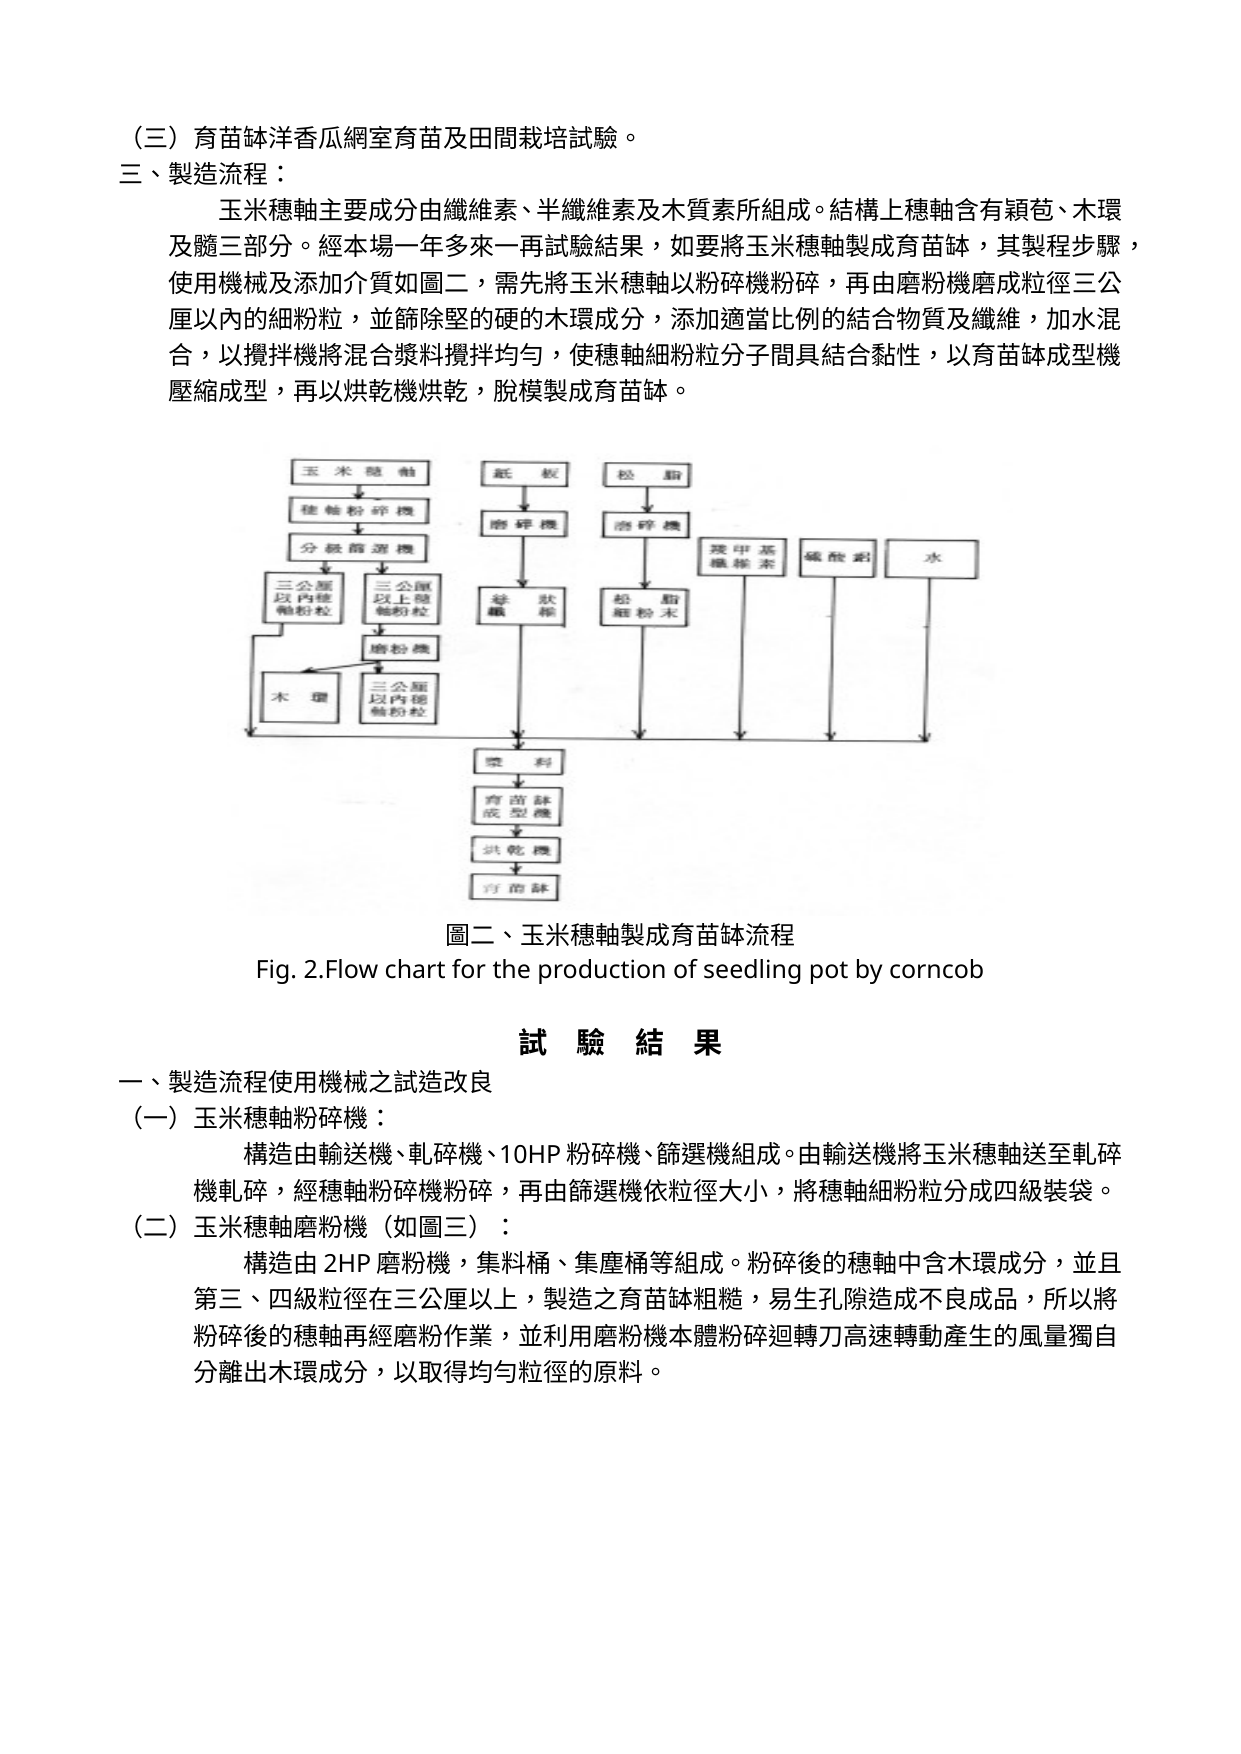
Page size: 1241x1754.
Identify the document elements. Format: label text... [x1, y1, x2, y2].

text 試 驗 結 果 [118, 1020, 1122, 1062]
text 構造由2HP磨粉機，集料桶、集塵桶等組成。粉碎後的穗軸中含木環成分，並且第三、四級粒徑在三公厘以上，製造之育苗缽粗糙，易生孔隙造成不良成品，所以將粉碎後的穗軸再經磨粉作業，並利用磨粉機本體粉碎迴轉刀高速轉動產生的風量獨自分離出木環成分，以取得均勻粒徑的原料。 [193, 1243, 1122, 1388]
text 圖二、玉米穗軸製成育苗缽流程 [118, 916, 1122, 952]
text （三）育苗缽洋香瓜網室育苗及田間栽培試驗。 [118, 118, 1122, 154]
text （一）玉米穗軸粉碎機： [118, 1098, 1122, 1135]
picture [226, 442, 1014, 916]
text 玉米穗軸主要成分由纖維素、半纖維素及木質素所組成。結構上穗軸含有穎苞、木環及髓三部分。經本場一年多來一再試驗結果，如要將玉米穗軸製成育苗缽，其製程步驟，使用機械及添加介質如圖二，需先將玉米穗軸以粉碎機粉碎，再由磨粉機磨成粒徑三公厘以內的細粉粒，並篩除堅的硬的木環成分，添加適當比例的結合物質及纖維，加水混合，以攪拌機將混合漿料攪拌均勻，使穗軸細粉粒分子間具結合黏性，以育苗缽成型機壓縮成型，再以烘乾機烘乾，脫模製成育苗缽。 [168, 191, 1122, 408]
text 一、製造流程使用機械之試造改良 [118, 1062, 1122, 1098]
text Fig. 2.Flow chart for the production of seedling pot by corncob [118, 952, 1122, 986]
text 三、製造流程： [118, 154, 1122, 191]
text 構造由輸送機、軋碎機、10HP粉碎機、篩選機組成。由輸送機將玉米穗軸送至軋碎機軋碎，經穗軸粉碎機粉碎，再由篩選機依粒徑大小，將穗軸細粉粒分成四級裝袋。 [193, 1135, 1122, 1207]
text （二）玉米穗軸磨粉機（如圖三）： [118, 1207, 1122, 1243]
